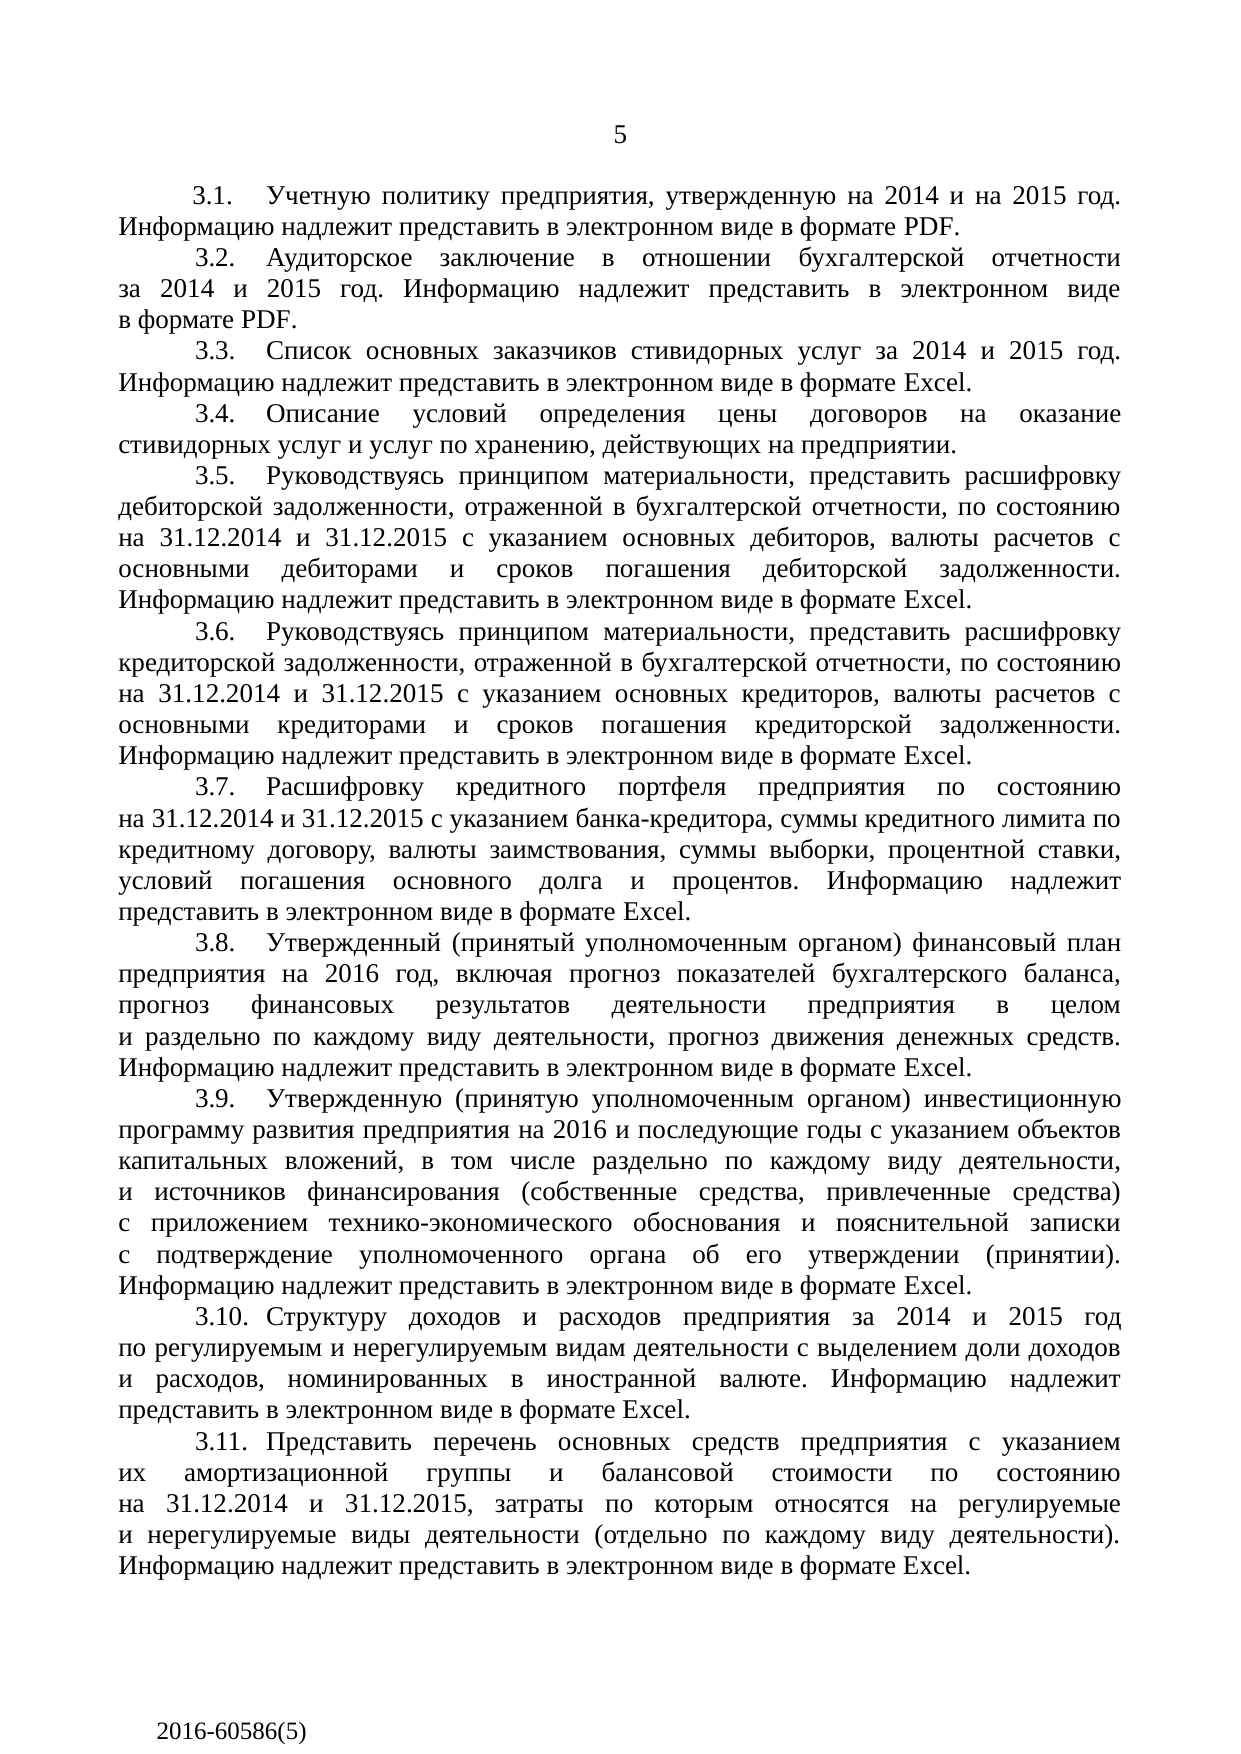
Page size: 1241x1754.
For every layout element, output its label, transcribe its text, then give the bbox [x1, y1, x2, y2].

text 3.10. Структуру доходов и расходов предприятия за 2014 и 2015 год по регулируемым и нерегулируемым видам деятельности с выделением доли доходов и расходов, номинированных в иностранной валюте. Информацию надлежит представить в электронном виде в формате Excel. [118, 1300, 1122, 1424]
text 3.11. Представить перечень основных средств предприятия с указанием их амортизационной группы и балансовой стоимости по состоянию на 31.12.2014 и 31.12.2015, затраты по которым относятся на регулируемые и нерегулируемые виды деятельности (отдельно по каждому виду деятельности). Информацию надлежит представить в электронном виде в формате Excel. [118, 1424, 1122, 1580]
text 3.8. Утвержденный (принятый уполномоченным органом) финансовый план предприятия на 2016 год, включая прогноз показателей бухгалтерского баланса, прогноз финансовых результатов деятельности предприятия в целом и раздельно по каждому виду деятельности, прогноз движения денежных средств. Информацию надлежит представить в электронном виде в формате Excel. [118, 926, 1122, 1082]
text 3.7. Расшифровку кредитного портфеля предприятия по состоянию на 31.12.2014 и 31.12.2015 с указанием банка-кредитора, суммы кредитного лимита по кредитному договору, валюты заимствования, суммы выборки, процентной ставки, условий погашения основного долга и процентов. Информацию надлежит представить в электронном виде в формате Excel. [118, 771, 1122, 926]
text 3.1. Учетную политику предприятия, утвержденную на 2014 и на 2015 год. Информацию надлежит представить в электронном виде в формате PDF. [118, 179, 1122, 241]
text 3.3. Список основных заказчиков стивидорных услуг за 2014 и 2015 год. Информацию надлежит представить в электронном виде в формате Excel. [118, 334, 1122, 397]
text 3.2. Аудиторское заключение в отношении бухгалтерской отчетности за 2014 и 2015 год. Информацию надлежит представить в электронном виде в формате PDF. [118, 241, 1122, 334]
text 3.4. Описание условий определения цены договоров на оказание стивидорных услуг и услуг по хранению, действующих на предприятии. [118, 397, 1122, 459]
text 3.9. Утвержденную (принятую уполномоченным органом) инвестиционную программу развития предприятия на 2016 и последующие годы с указанием объектов капитальных вложений, в том числе раздельно по каждому виду деятельности, и источников финансирования (собственные средства, привлеченные средства) с приложением технико-экономического обоснования и пояснительной записки с подтверждение уполномоченного органа об его утверждении (принятии). Информацию надлежит представить в электронном виде в формате Excel. [118, 1082, 1122, 1300]
text 3.6. Руководствуясь принципом материальности, представить расшифровку кредиторской задолженности, отраженной в бухгалтерской отчетности, по состоянию на 31.12.2014 и 31.12.2015 с указанием основных кредиторов, валюты расчетов с основными кредиторами и сроков погашения кредиторской задолженности. Информацию надлежит представить в электронном виде в формате Excel. [118, 615, 1122, 771]
text 3.5. Руководствуясь принципом материальности, представить расшифровку дебиторской задолженности, отраженной в бухгалтерской отчетности, по состоянию на 31.12.2014 и 31.12.2015 с указанием основных дебиторов, валюты расчетов с основными дебиторами и сроков погашения дебиторской задолженности. Информацию надлежит представить в электронном виде в формате Excel. [118, 459, 1122, 615]
